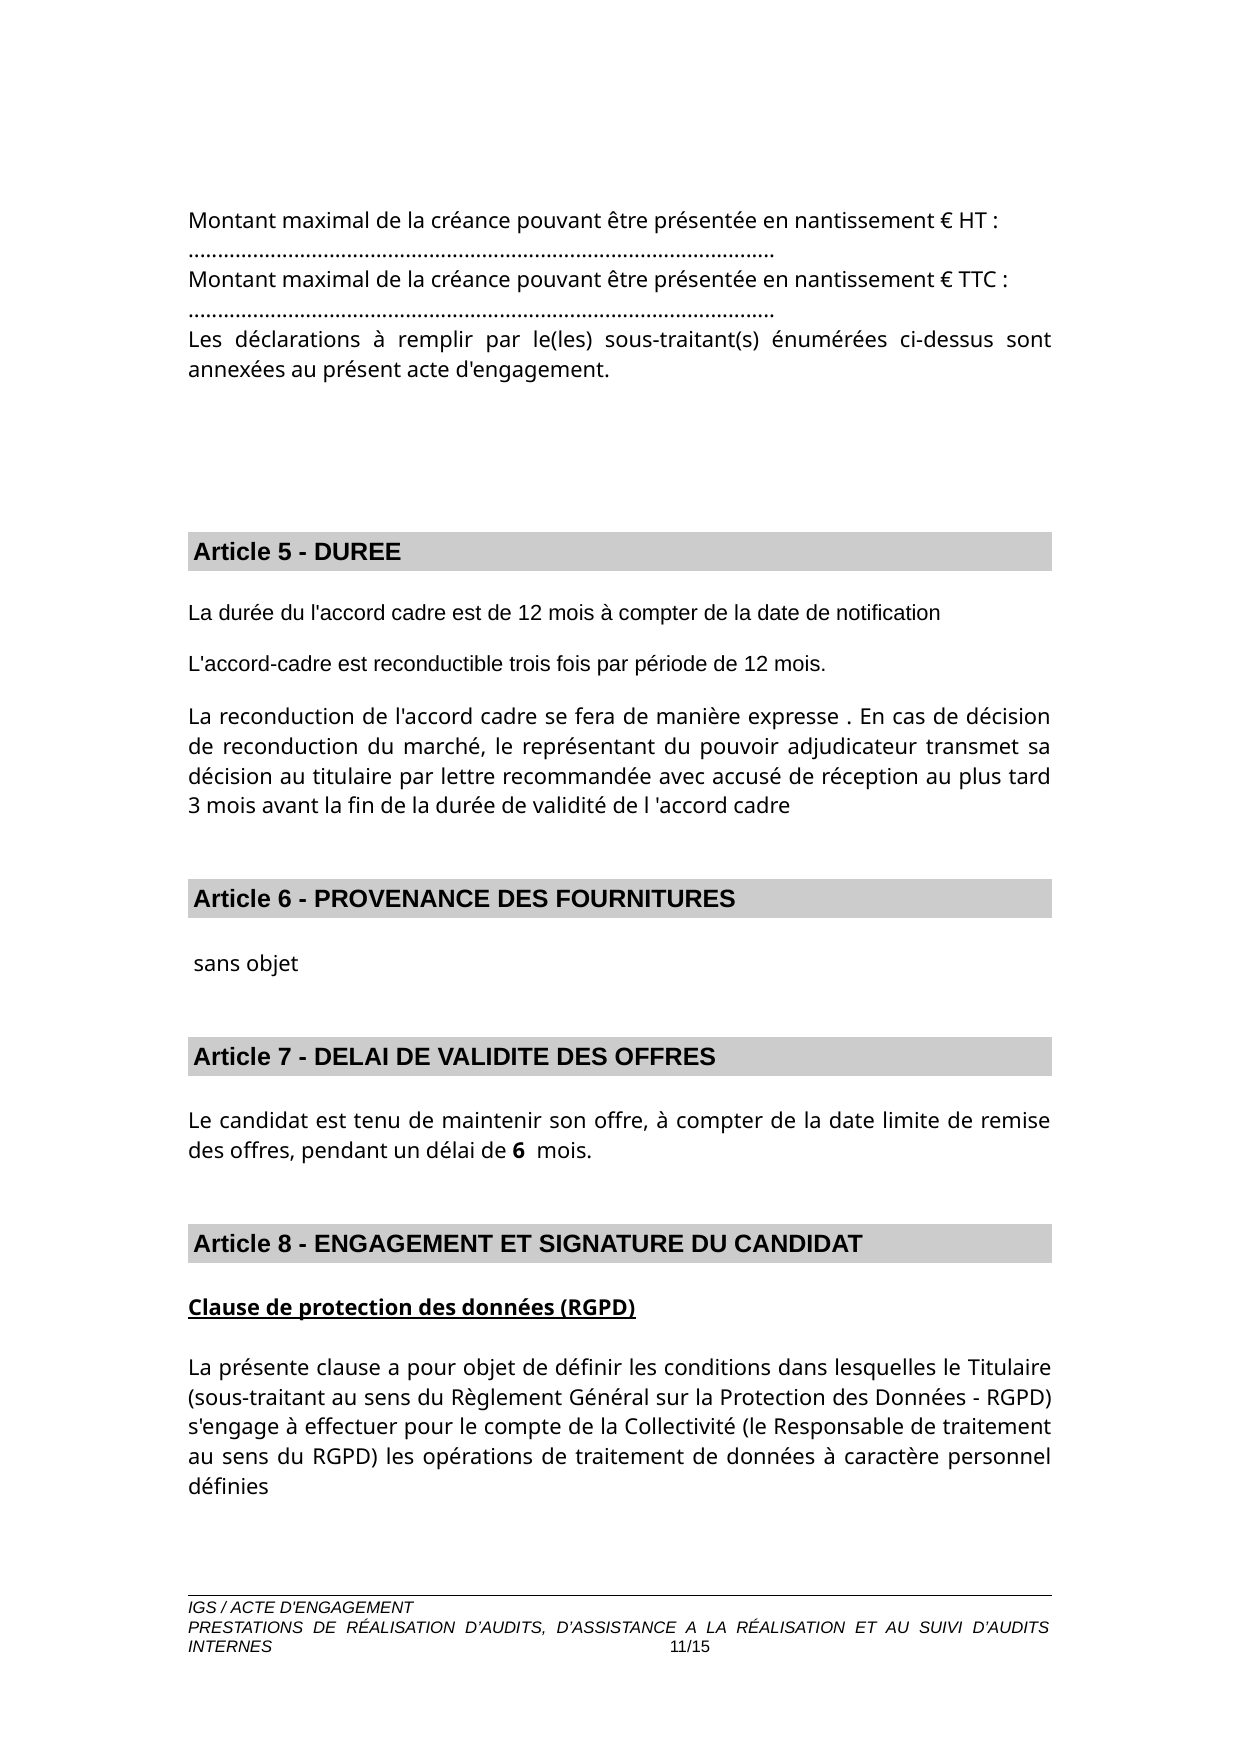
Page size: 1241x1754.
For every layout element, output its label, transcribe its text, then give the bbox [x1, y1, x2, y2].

subtitle PROVENANCE DES FOURNITURES [190, 882, 1050, 916]
subtitle DELAI DE VALIDITE DES OFFRES [190, 1039, 1050, 1073]
text Les déclarations à remplir par le(les) sous-traitant(s) énumérées ci-dessus sont annexées au présent acte d'engagement. [188, 324, 1052, 383]
text .................................................................................................... [188, 294, 1052, 324]
text .................................................................................................... [188, 234, 1052, 264]
text Montant maximal de la créance pouvant être présentée en nantissement € TTC : [188, 264, 1052, 294]
text La reconduction de l'accord cadre se fera de manière expresse . En cas de décision de reconduction du marché, le représentant du pouvoir adjudicateur transmet sa décision au titulaire par lettre recommandée avec accusé de réception au plus tard 3 mois avant la fin de la durée de validité de l 'accord cadre [188, 701, 1052, 820]
text Montant maximal de la créance pouvant être présentée en nantissement € HT : [188, 204, 1052, 234]
text Le candidat est tenu de maintenir son offre, à compter de la date limite de remise des offres, pendant un délai de 6 mois. [188, 1105, 1052, 1164]
text Clause de protection des données (RGPD) [188, 1292, 1052, 1322]
subtitle ENGAGEMENT ET SIGNATURE DU CANDIDAT [190, 1226, 1050, 1260]
text sans objet [188, 948, 1052, 977]
text La présente clause a pour objet de définir les conditions dans lesquelles le Titulaire (sous-traitant au sens du Règlement Général sur la Protection des Données - RGPD) s'engage à effectuer pour le compte de la Collectivité (le Responsable de traitement au sens du RGPD) les opérations de traitement de données à caractère personnel définies [188, 1352, 1052, 1501]
text La durée du l'accord cadre est de 12 mois à compter de la date de notification [188, 600, 1052, 625]
subtitle DUREE [190, 534, 1050, 569]
text L'accord-cadre est reconductible trois fois par période de 12 mois. [188, 651, 1052, 676]
